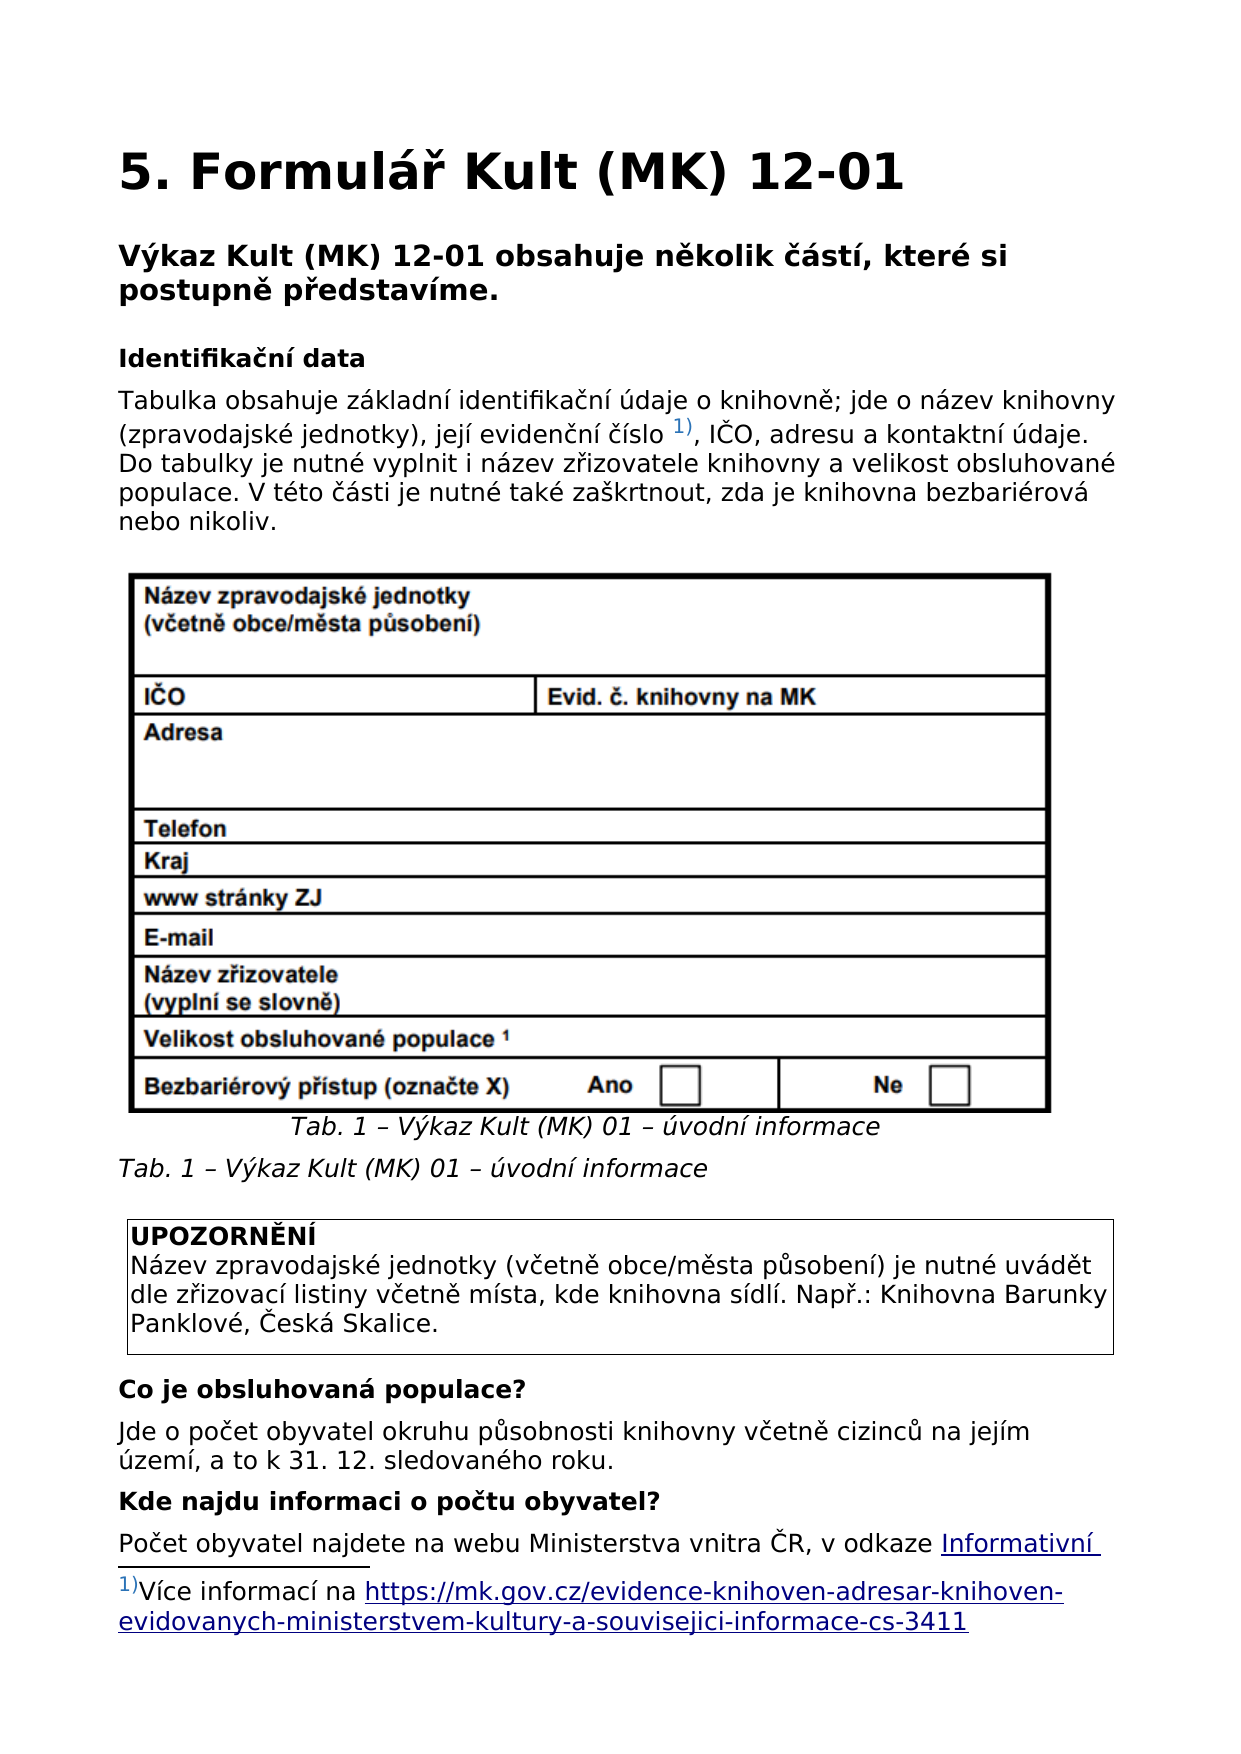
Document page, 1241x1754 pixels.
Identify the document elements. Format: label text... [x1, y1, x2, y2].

text Tab. 1 – Výkaz Kult (MK) 01 – úvodní informace [118, 1154, 1122, 1183]
text Tabulka obsahuje základní identifikační údaje o knihovně; jde o název knihovny (zpravodajské jednotky), její evidenční číslo , IČO, adresu a kontaktní údaje. Do tabulky je nutné vyplnit i název zřizovatele knihovny a velikost obsluhované populace. V této části je nutné také zaškrtnout, zda je knihovna bezbariérová nebo nikoliv. [118, 386, 1122, 537]
table_header UPOZORNĚNÍ Název zpravodajské jednotky (včetně obce/města působení) je nutné uvádět dle zřizovací listiny včetně místa, kde knihovna sídlí. Např.: Knihovna Barunky Panklové, Česká Skalice. [128, 1220, 1113, 1354]
subtitle Výkaz Kult (MK) 12-01 obsahuje několik částí, které si postupně představíme. [118, 239, 1122, 307]
text Kde najdu informaci o počtu obyvatel? [118, 1488, 1122, 1517]
text Více informací na https://mk.gov.cz/evidence-knihoven-adresar-knihoven-evidovanych-ministerstvem-kultury-a-souvisejici-informace-cs-3411 [118, 1573, 1122, 1636]
picture [118, 561, 1056, 1113]
text Tab. 1 – Výkaz Kult (MK) 01 – úvodní informace [118, 1113, 1056, 1141]
subtitle 5. Formulář Kult (MK) 12-01 [118, 143, 1122, 201]
subtitle Identifikační data [118, 344, 1122, 373]
text Co je obsluhovaná populace? [118, 1196, 1122, 1404]
text Jde o počet obyvatel okruhu působnosti knihovny včetně cizinců na jejím území, a to k 31. 12. sledovaného roku. [118, 1417, 1122, 1475]
text Počet obyvatel najdete na webu Ministerstva vnitra ČR, v odkaze Informativní [118, 1529, 1122, 1558]
